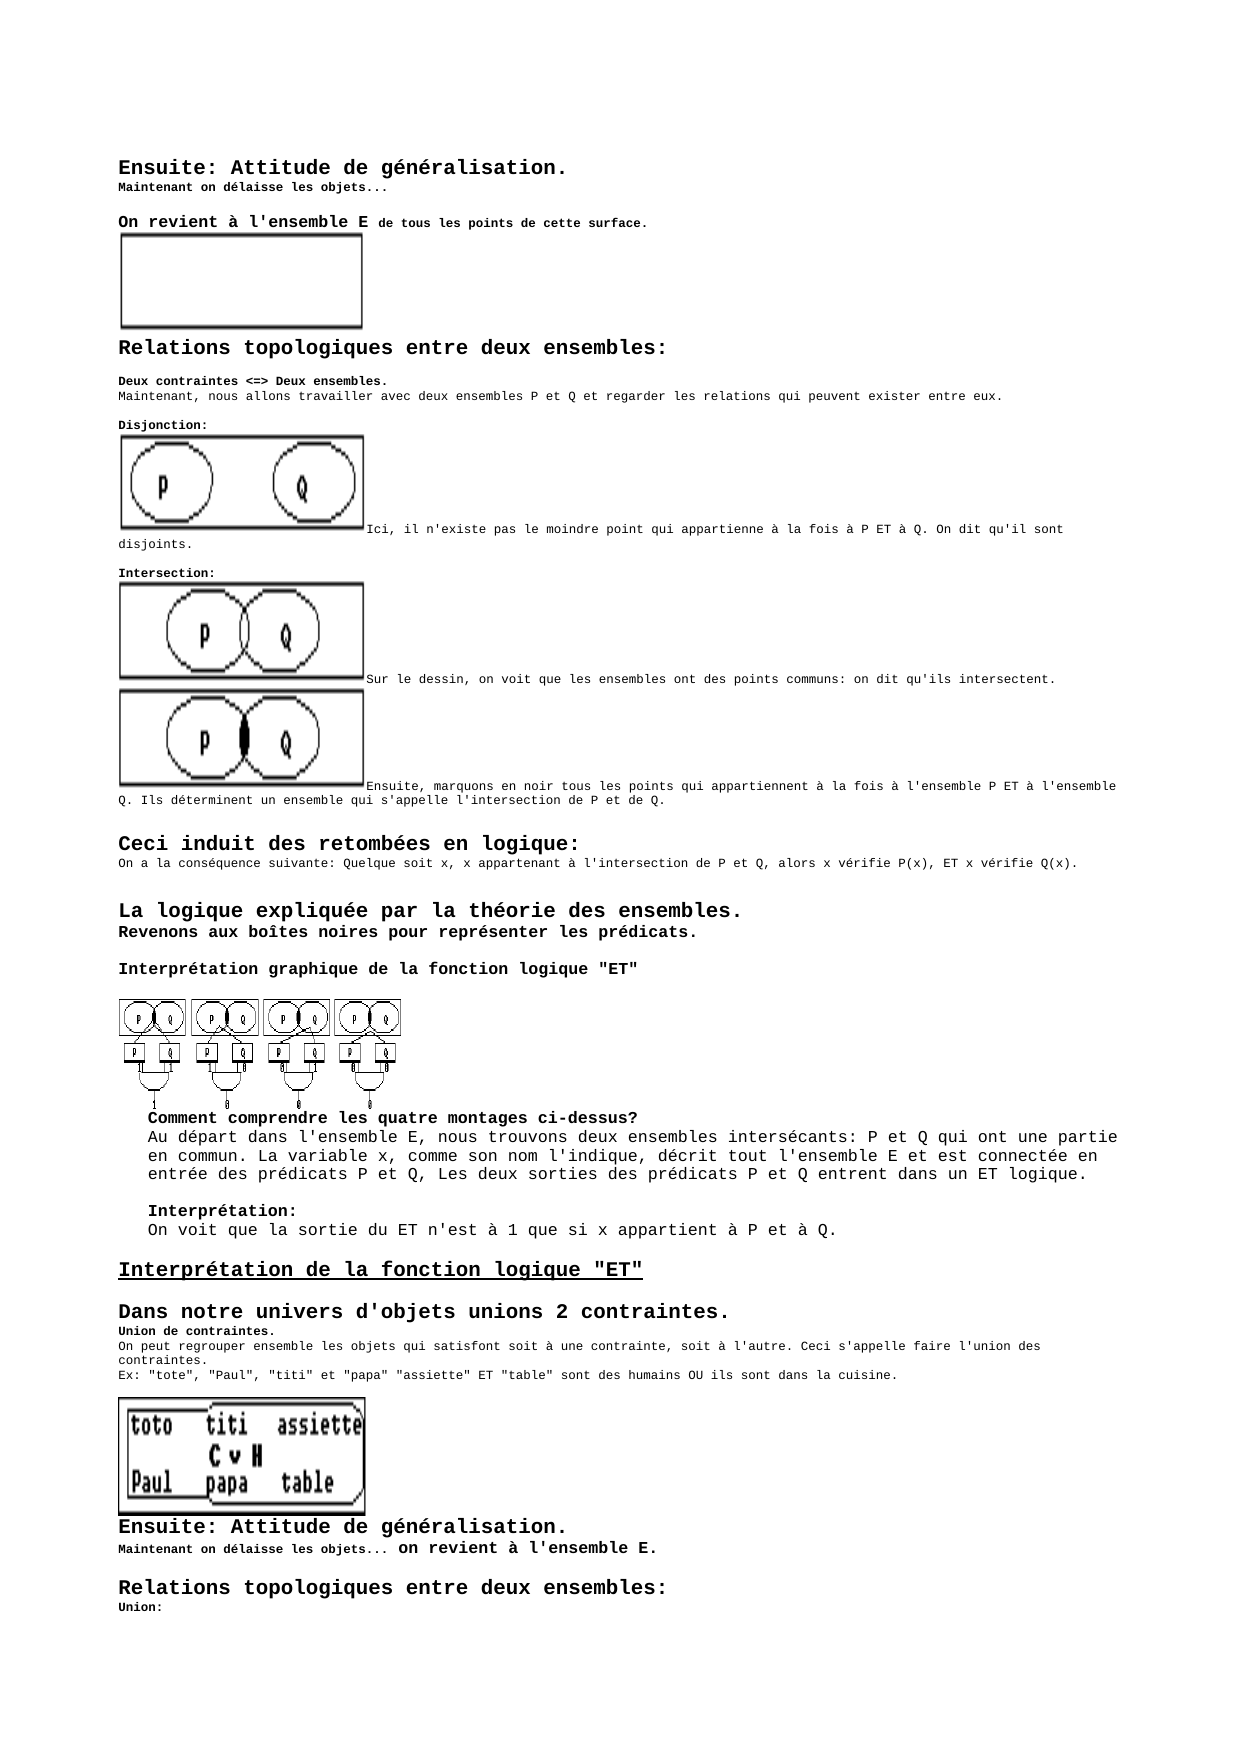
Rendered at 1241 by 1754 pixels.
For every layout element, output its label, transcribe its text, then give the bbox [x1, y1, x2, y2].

text Dans notre univers d'objets unions 2 contraintes. [118, 1301, 1122, 1325]
text Sur le dessin, on voit que les ensembles ont des points communs: on dit qu'ils intersectent. [118, 581, 1122, 688]
text Maintenant, nous allons travailler avec deux ensembles P et Q et regarder les relations qui peuvent exister entre eux. [118, 390, 1122, 404]
text On a la conséquence suivante: Quelque soit x, x appartenant à l'intersection de P et Q, alors x vérifie P(x), ET x vérifie Q(x). [118, 857, 1122, 871]
text Ex: "tote", "Paul", "titi" et "papa" "assiette" ET "table" sont des humains OU ils sont dans la cuisine. [118, 1369, 1122, 1383]
text On revient à l'ensemble E de tous les points de cette surface. [118, 213, 1122, 232]
text Ici, il n'existe pas le moindre point qui appartienne à la fois à P ET à Q. On dit qu'il sont disjoints. [118, 433, 1122, 552]
text Au départ dans l'ensemble E, nous trouvons deux ensembles intersécants: P et Q qui ont une partie en commun. La variable x, comme son nom l'indique, décrit tout l'ensemble E et est connectée en entrée des prédicats P et Q, Les deux sorties des prédicats P et Q entrent dans un ET logique. [148, 1129, 1122, 1184]
text Ensuite: Attitude de généralisation. [118, 157, 1122, 181]
text Union de contraintes. [118, 1325, 1122, 1340]
text Interprétation de la fonction logique "ET" [118, 1259, 1122, 1283]
text Maintenant on délaisse les objets... on revient à l'ensemble E. [118, 1539, 1122, 1558]
text Relations topologiques entre deux ensembles: [118, 1577, 1122, 1601]
text On voit que la sortie du ET n'est à 1 que si x appartient à P et à Q. [148, 1222, 1122, 1240]
text Comment comprendre les quatre montages ci-dessus? [148, 1110, 1122, 1129]
text Ensuite, marquons en noir tous les points qui appartiennent à la fois à l'ensemble P ET à l'ensemble Q. Ils déterminent un ensemble qui s'appelle l'intersection de P et de Q. [118, 688, 1122, 809]
text On peut regrouper ensemble les objets qui satisfont soit à une contrainte, soit à l'autre. Ceci s'appelle faire l'union des contraintes. [118, 1340, 1122, 1369]
text Union: [118, 1601, 1122, 1615]
text Revenons aux boîtes noires pour représenter les prédicats. [118, 924, 1122, 942]
text Disjonction: [118, 419, 1122, 433]
text Relations topologiques entre deux ensembles: [118, 337, 1122, 361]
text Intersection: [118, 567, 1122, 581]
text Deux contraintes <=> Deux ensembles. [118, 375, 1122, 390]
text Interprétation graphique de la fonction logique "ET" [118, 961, 1122, 979]
text Ceci induit des retombées en logique: [118, 833, 1122, 857]
text Interprétation: [148, 1203, 1122, 1222]
text La logique expliquée par la théorie des ensembles. [118, 900, 1122, 924]
text Ensuite: Attitude de généralisation. [118, 1516, 1122, 1539]
text Maintenant on délaisse les objets... [118, 181, 1122, 195]
